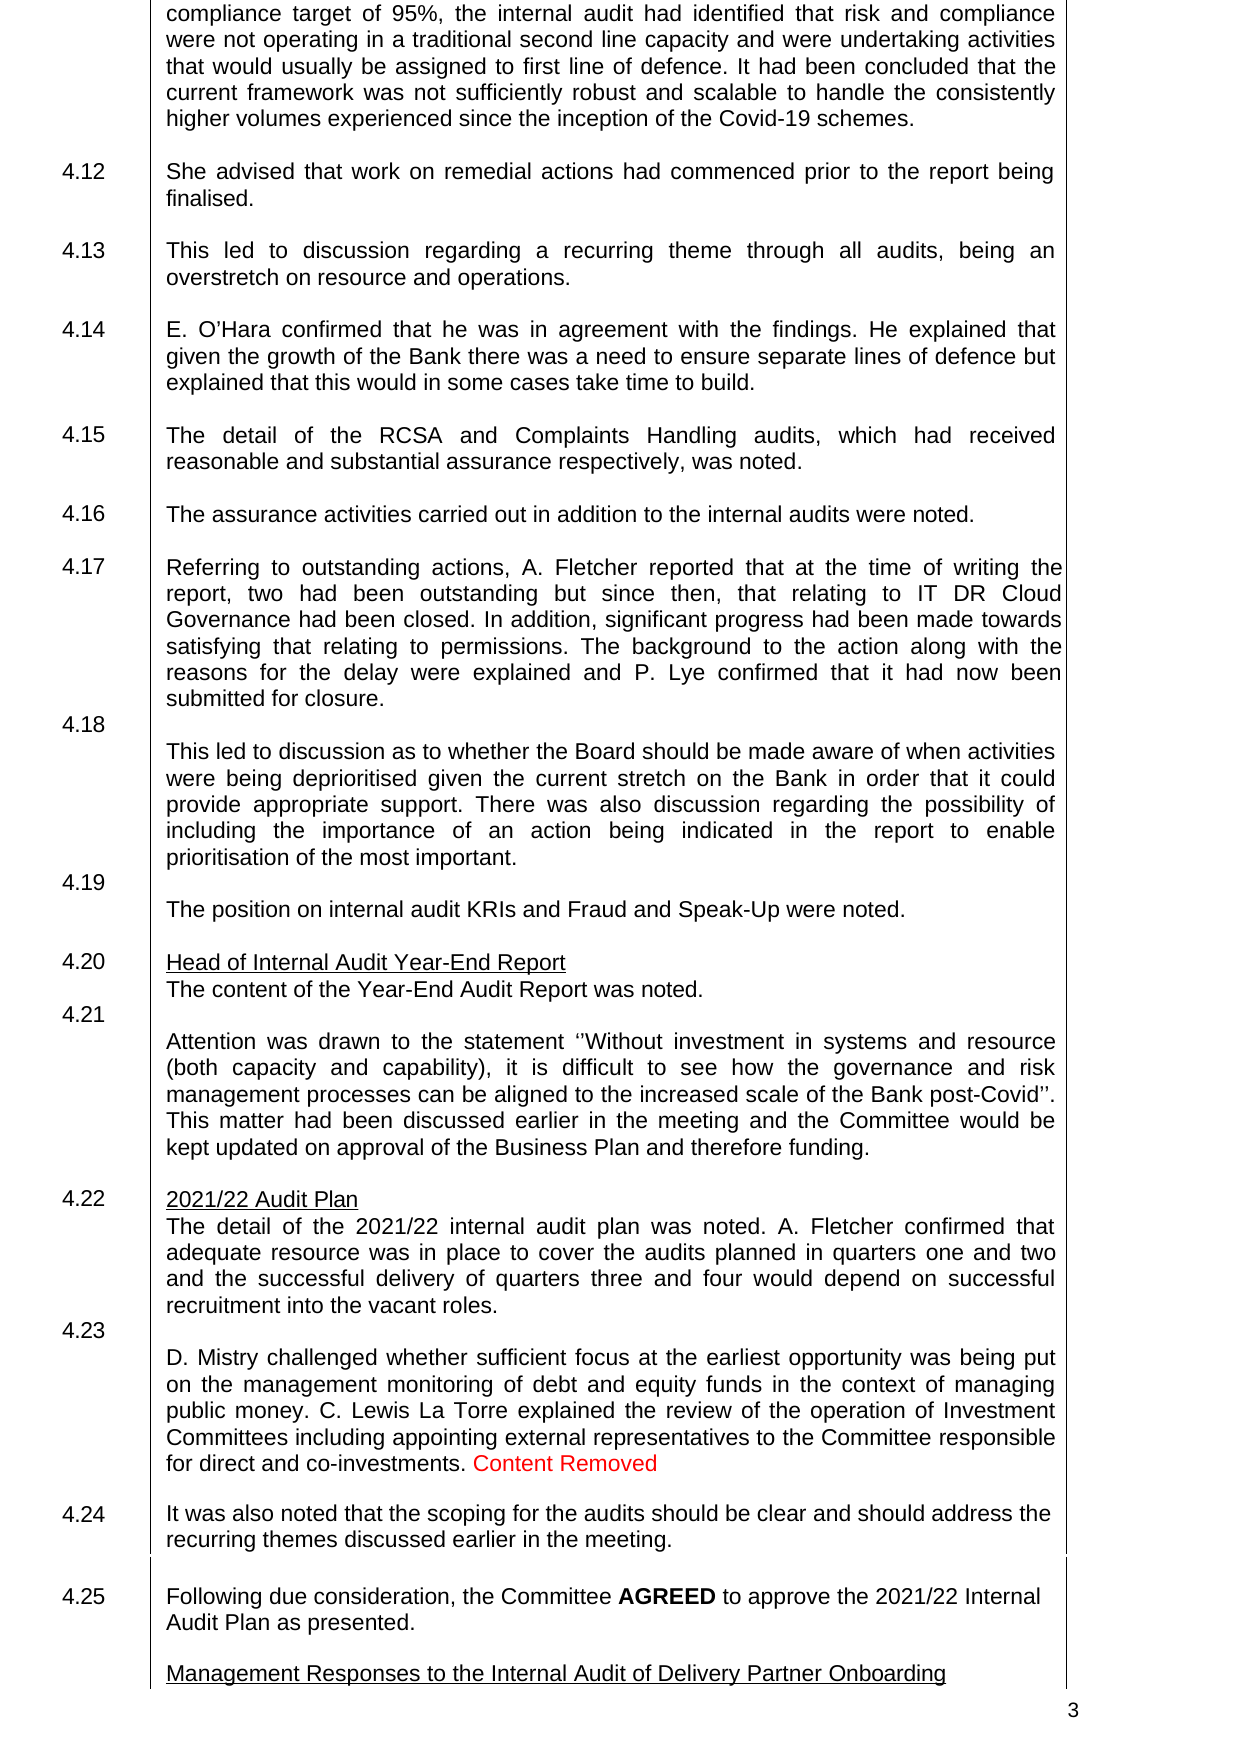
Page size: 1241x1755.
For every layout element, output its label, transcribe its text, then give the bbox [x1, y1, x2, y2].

table_cell 4.24 [56, 1423, 150, 1554]
table_cell 4.19 [56, 804, 150, 922]
table_cell 4.15 [56, 382, 150, 474]
table_cell 4.16 [56, 474, 150, 540]
table_cell 4.13 [56, 211, 150, 290]
table_cell 4.22 [56, 1107, 150, 1265]
table_cell 4.14 [56, 290, 150, 382]
table_cell 4.23 [56, 1265, 150, 1423]
table_cell Management Responses to the Internal Audit of Delivery Partner Onboarding [151, 1649, 1066, 1689]
table_header 4.12 [56, 0, 150, 211]
table_cell 4.21 [56, 988, 150, 1107]
table_header compliance target of 95%, the internal audit had identified that risk and compliance were not operating in a traditional second line capacity and were undertaking activities that would usually be assigned to first line of defence. It had been concluded that the current framework was not sufficiently robust and scalable to handle the consistently higher volumes experienced since the inception of the Covid-19 schemes. She advised that work on remedial actions had commenced prior to the report being finalised. This led to discussion regarding a recurring theme through all audits, being an overstretch on resource and operations. E. O’Hara confirmed that he was in agreement with the findings. He explained that given the growth of the Bank there was a need to ensure separate lines of defence but explained that this would in some cases take time to build. The detail of the RCSA and Complaints Handling audits, which had received reasonable and substantial assurance respectively, was noted. The assurance activities carried out in addition to the internal audits were noted. Referring to outstanding actions, A. Fletcher reported that at the time of writing the report, two had been outstanding but since then, that relating to IT DR Cloud Governance had been closed. In addition, significant progress had been made towards satisfying that relating to permissions. The background to the action along with the reasons for the delay were explained and P. Lye confirmed that it had now been submitted for closure. This led to discussion as to whether the Board should be made aware of when activities were being deprioritised given the current stretch on the Bank in order that it could provide appropriate support. There was also discussion regarding the possibility of including the importance of an action being indicated in the report to enable prioritisation of the most important. The position on internal audit KRIs and Fraud and Speak-Up were noted. Head of Internal Audit Year-End Report The content of the Year-End Audit Report was noted. Attention was drawn to the statement ‘’Without investment in systems and resource (both capacity and capability), it is difficult to see how the governance and risk management processes can be aligned to the increased scale of the Bank post-Covid’’. This matter had been discussed earlier in the meeting and the Committee would be kept updated on approval of the Business Plan and therefore funding. 2021/22 Audit Plan The detail of the 2021/22 internal audit plan was noted. A. Fletcher confirmed that adequate resource was in place to cover the audits planned in quarters one and two and the successful delivery of quarters three and four would depend on successful recruitment into the vacant roles. D. Mistry challenged whether sufficient focus at the earliest opportunity was being put on the management monitoring of debt and equity funds in the context of managing public money. C. Lewis La Torre explained the review of the operation of Investment Committees including appointing external representatives to the Committee responsible for direct and co-investments. Content Removed It was also noted that the scoping for the audits should be clear and should address the recurring themes discussed earlier in the meeting. [151, 0, 1066, 1554]
table_cell 4.17 [56, 540, 150, 646]
table_header Following due consideration, the Committee AGREED to approve the 2021/22 Internal Audit Plan as presented. [151, 1557, 1066, 1649]
table_header 4.25 [56, 1557, 150, 1649]
table_cell 4.18 [56, 646, 150, 804]
table_cell [56, 1649, 150, 1689]
table_cell 4.20 [56, 922, 150, 988]
